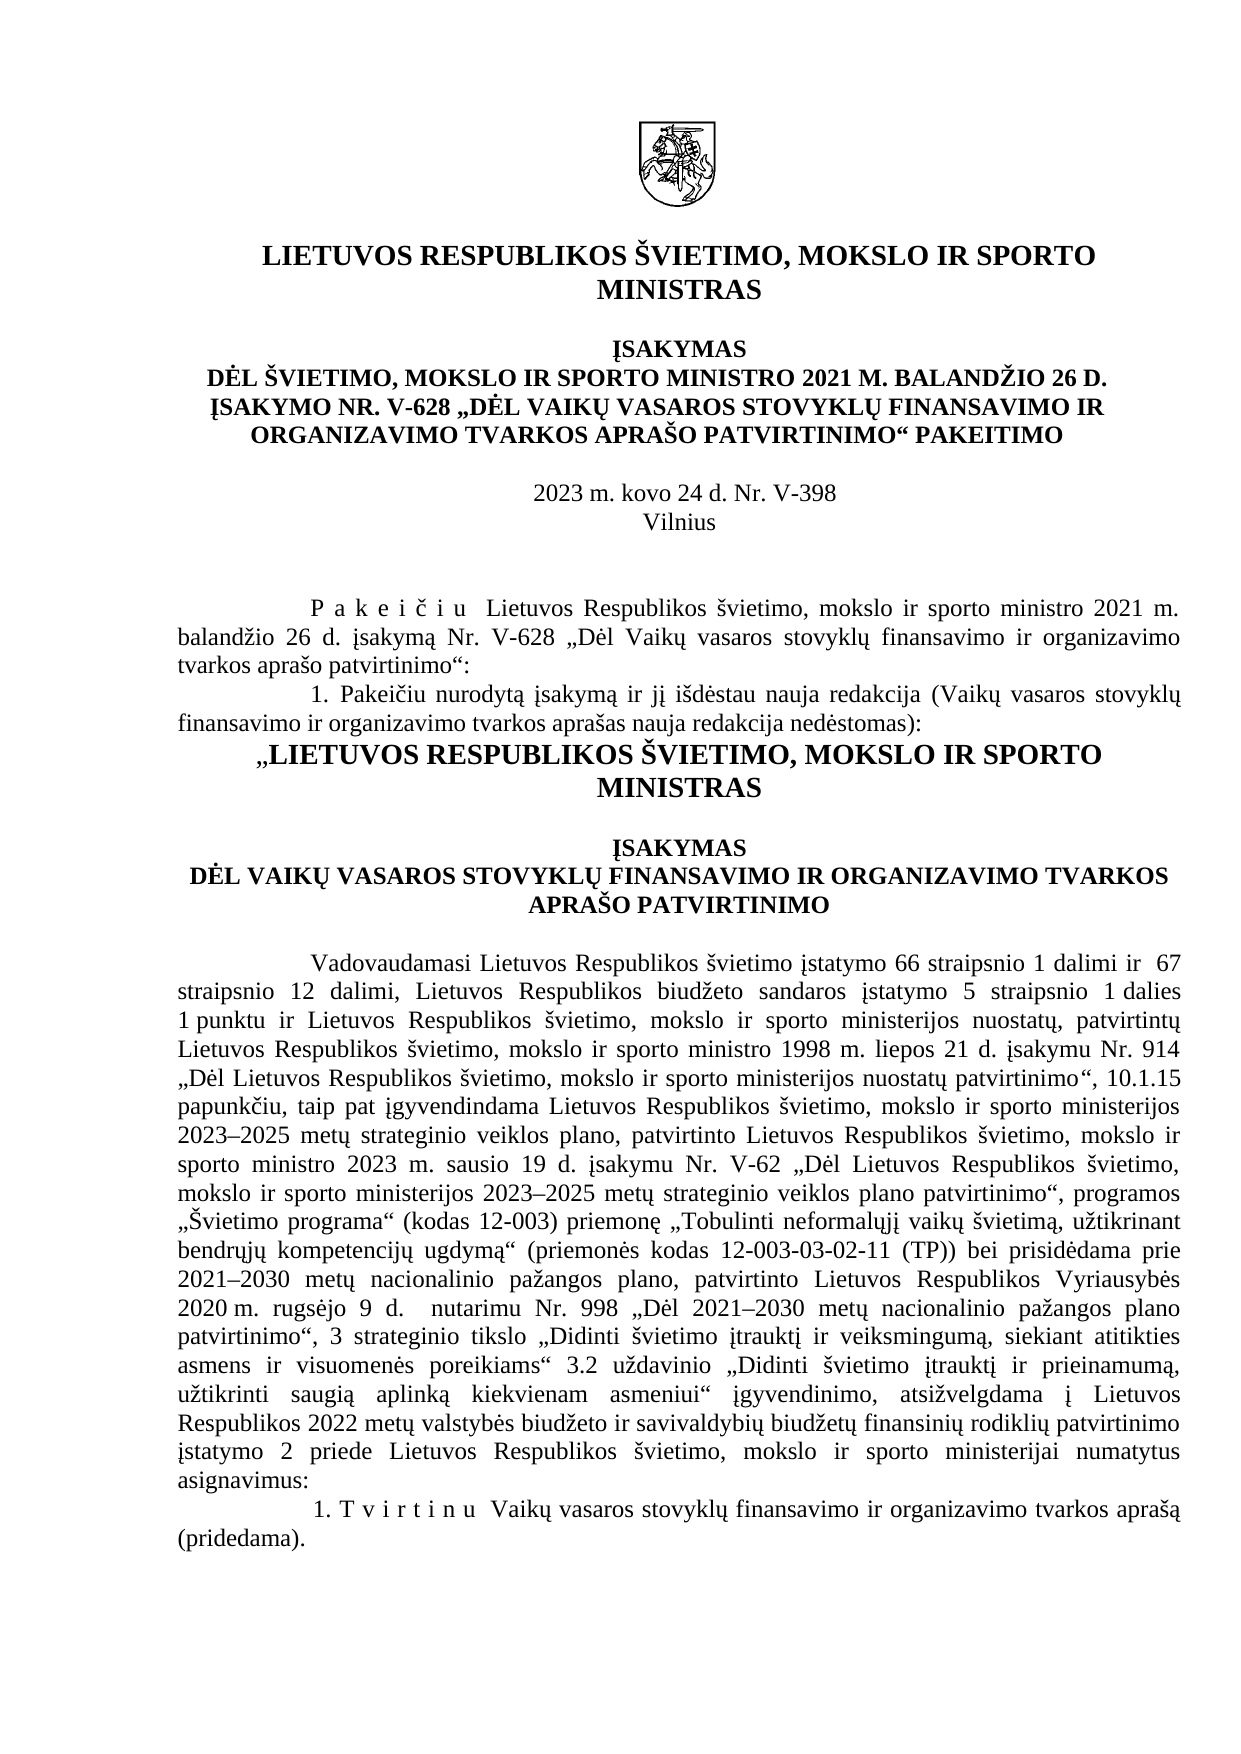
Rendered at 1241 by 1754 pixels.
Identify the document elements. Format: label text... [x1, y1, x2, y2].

text 1. Pakeičiu nurodytą įsakymą ir jį išdėstau nauja redakcija (Vaikų vasaros stovyklų finansavimo ir organizavimo tvarkos aprašas nauja redakcija nedėstomas): [177, 679, 1181, 737]
text P a k e i č i u Lietuvos Respublikos švietimo, mokslo ir sporto ministro 2021 m. balandžio 26 d. įsakymą Nr. V-628 „Dėl Vaikų vasaros stovyklų finansavimo ir organizavimo tvarkos aprašo patvirtinimo“: [177, 593, 1181, 679]
text MINISTRAS [177, 272, 1181, 306]
text ĮSAKYMAS [177, 833, 1181, 861]
text Vadovaudamasi Lietuvos Respublikos švietimo įstatymo 66 straipsnio 1 dalimi ir 67 straipsnio 12 dalimi, Lietuvos Respublikos biudžeto sandaros įstatymo 5 straipsnio 1 dalies 1 punktu ir Lietuvos Respublikos švietimo, mokslo ir sporto ministerijos nuostatų, patvirtintų Lietuvos Respublikos švietimo, mokslo ir sporto ministro 1998 m. liepos 21 d. įsakymu Nr. 914 „Dėl Lietuvos Respublikos švietimo, mokslo ir sporto ministerijos nuostatų patvirtinimo“, 10.1.15 papunkčiu, taip pat įgyvendindama Lietuvos Respublikos švietimo, mokslo ir sporto ministerijos 2023–2025 metų strateginio veiklos plano, patvirtinto Lietuvos Respublikos švietimo, mokslo ir sporto ministro 2023 m. sausio 19 d. įsakymu Nr. V-62 „Dėl Lietuvos Respublikos švietimo, mokslo ir sporto ministerijos 2023–2025 metų strateginio veiklos plano patvirtinimo“, programos „Švietimo programa“ (kodas 12-003) priemonę „Tobulinti neformalųjį vaikų švietimą, užtikrinant bendrųjų kompetencijų ugdymą“ (priemonės kodas 12-003-03-02-11 (TP)) bei prisidėdama prie 2021–2030 metų nacionalinio pažangos plano, patvirtinto Lietuvos Respublikos Vyriausybės 2020 m. rugsėjo 9 d. nutarimu Nr. 998 „Dėl 2021–2030 metų nacionalinio pažangos plano patvirtinimo“, 3 strateginio tikslo „Didinti švietimo įtrauktį ir veiksmingumą, siekiant atitikties asmens ir visuomenės poreikiams“ 3.2 uždavinio „Didinti švietimo įtrauktį ir prieinamumą, užtikrinti saugią aplinką kiekvienam asmeniui“ įgyvendinimo, atsižvelgdama į Lietuvos Respublikos 2022 metų valstybės biudžeto ir savivaldybių biudžetų finansinių rodiklių patvirtinimo įstatymo 2 priede Lietuvos Respublikos švietimo, mokslo ir sporto ministerijai numatytus asignavimus: [177, 948, 1181, 1494]
text DĖL VAIKŲ VASAROS STOVYKLŲ FINANSAVIMO IR ORGANIZAVIMO TVARKOS APRAŠO PATVIRTINIMO [177, 861, 1181, 919]
text Vilnius [177, 507, 1181, 536]
text „LIETUVOS RESPUBLIKOS ŠVIETIMO, MOKSLO IR SPORTO MINISTRAS [177, 737, 1181, 804]
text DĖL ŠVIETIMO, MOKSLO IR SPORTO MINISTRO 2021 M. BALANDŽIO 26 D. ĮSAKYMO NR. V-628 „DĖL VAIKŲ VASAROS STOVYKLŲ FINANSAVIMO IR ORGANIZAVIMO TVARKOS APRAŠO PATVIRTINIMO“ PAKEITIMO [177, 363, 1137, 449]
subtitle 2023 m. kovo 24 d. Nr. V-398 [188, 478, 1181, 507]
text ĮSAKYMAS [177, 334, 1181, 363]
text LIETUVOS RESPUBLIKOS ŠVIETIMO, MOKSLO IR SPORTO [177, 238, 1181, 272]
text 1. T v i r t i n u Vaikų vasaros stovyklų finansavimo ir organizavimo tvarkos aprašą (pridedama). [177, 1494, 1181, 1551]
